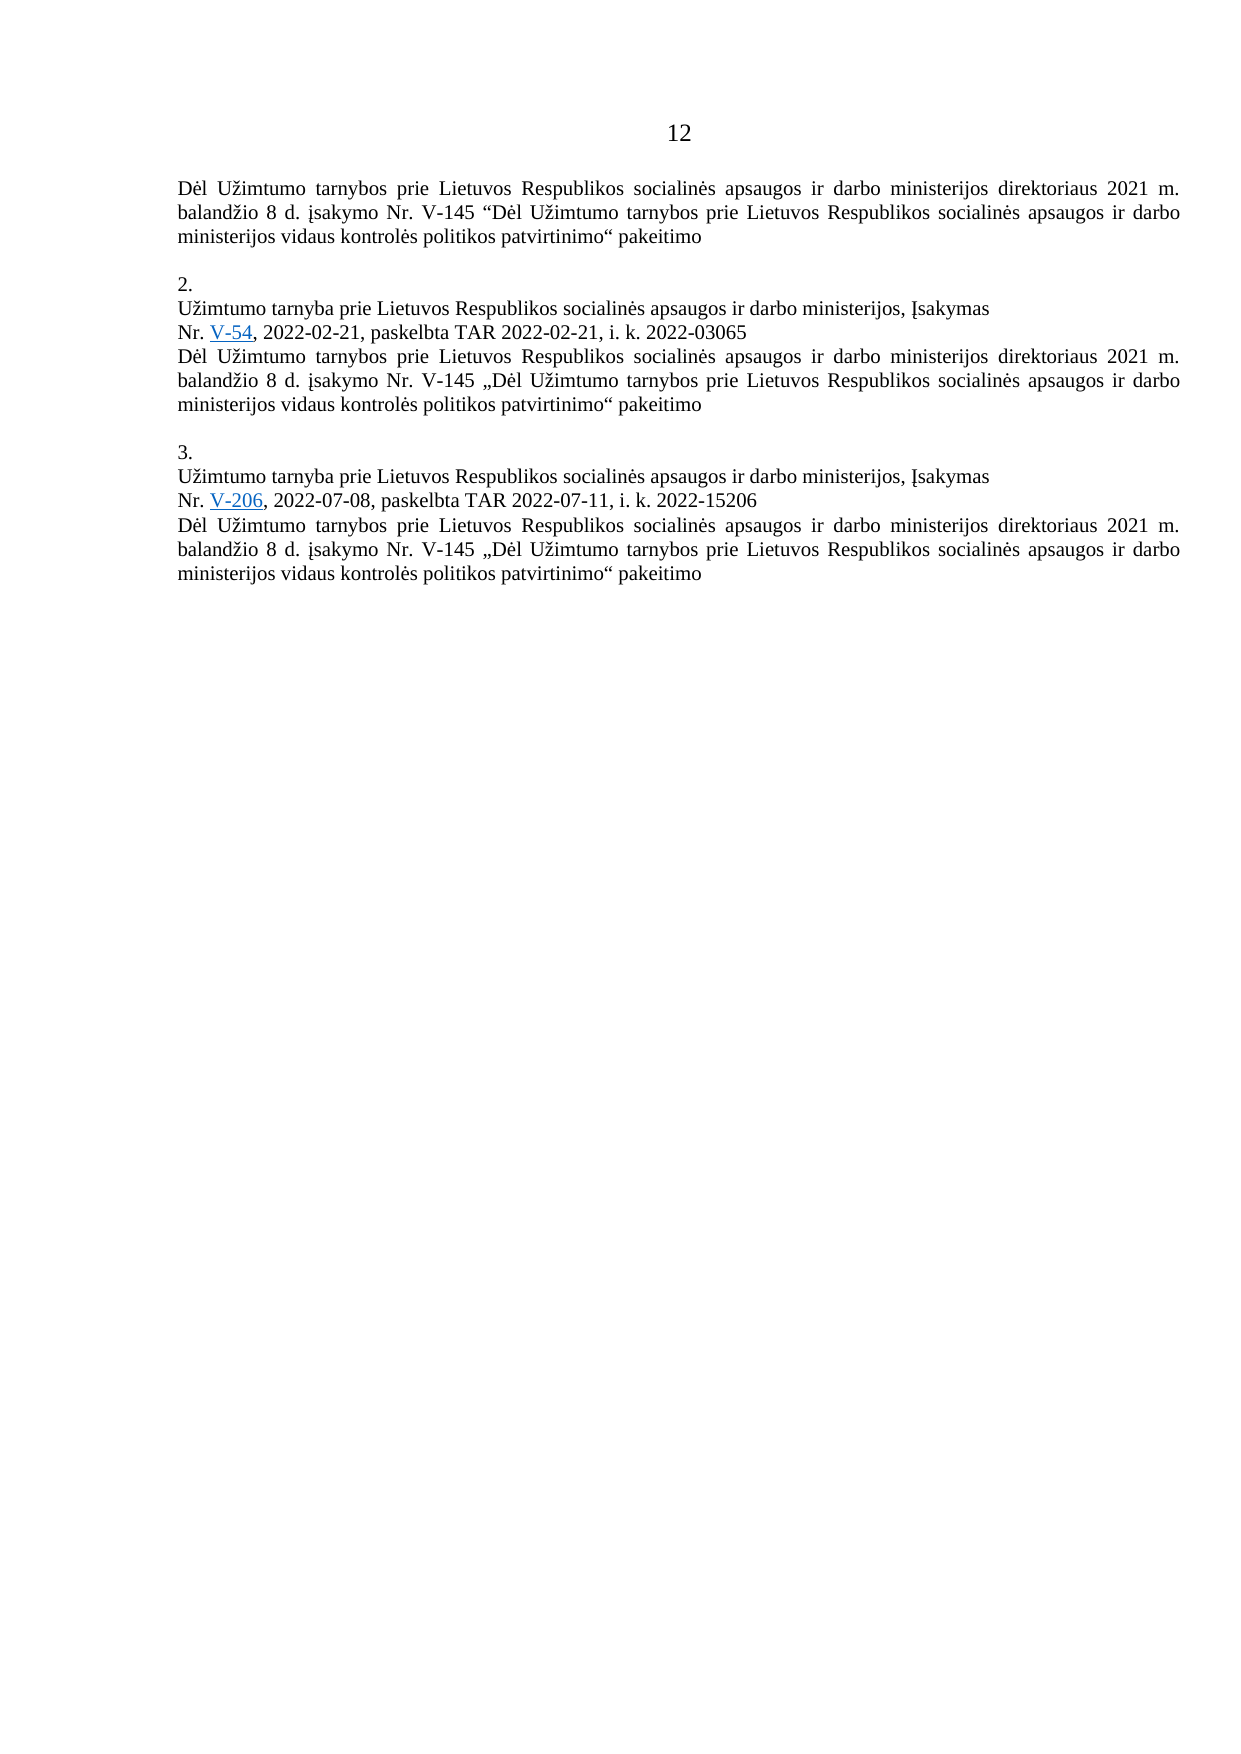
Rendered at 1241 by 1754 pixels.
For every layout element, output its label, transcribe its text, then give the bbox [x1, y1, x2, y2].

text Nr. V-206, 2022-07-08, paskelbta TAR 2022-07-11, i. k. 2022-15206 [177, 488, 1181, 512]
text Užimtumo tarnyba prie Lietuvos Respublikos socialinės apsaugos ir darbo ministerijos, Įsakymas [177, 464, 1181, 488]
text Dėl Užimtumo tarnybos prie Lietuvos Respublikos socialinės apsaugos ir darbo ministerijos direktoriaus 2021 m. balandžio 8 d. įsakymo Nr. V-145 “Dėl Užimtumo tarnybos prie Lietuvos Respublikos socialinės apsaugos ir darbo ministerijos vidaus kontrolės politikos patvirtinimo“ pakeitimo [177, 176, 1181, 248]
text 2. [177, 272, 1181, 296]
text 3. [177, 440, 1181, 464]
text Užimtumo tarnyba prie Lietuvos Respublikos socialinės apsaugos ir darbo ministerijos, Įsakymas [177, 296, 1181, 320]
text Nr. V-54, 2022-02-21, paskelbta TAR 2022-02-21, i. k. 2022-03065 [177, 320, 1181, 344]
text Dėl Užimtumo tarnybos prie Lietuvos Respublikos socialinės apsaugos ir darbo ministerijos direktoriaus 2021 m. balandžio 8 d. įsakymo Nr. V-145 „Dėl Užimtumo tarnybos prie Lietuvos Respublikos socialinės apsaugos ir darbo ministerijos vidaus kontrolės politikos patvirtinimo“ pakeitimo [177, 512, 1181, 585]
text Dėl Užimtumo tarnybos prie Lietuvos Respublikos socialinės apsaugos ir darbo ministerijos direktoriaus 2021 m. balandžio 8 d. įsakymo Nr. V-145 „Dėl Užimtumo tarnybos prie Lietuvos Respublikos socialinės apsaugos ir darbo ministerijos vidaus kontrolės politikos patvirtinimo“ pakeitimo [177, 344, 1181, 416]
